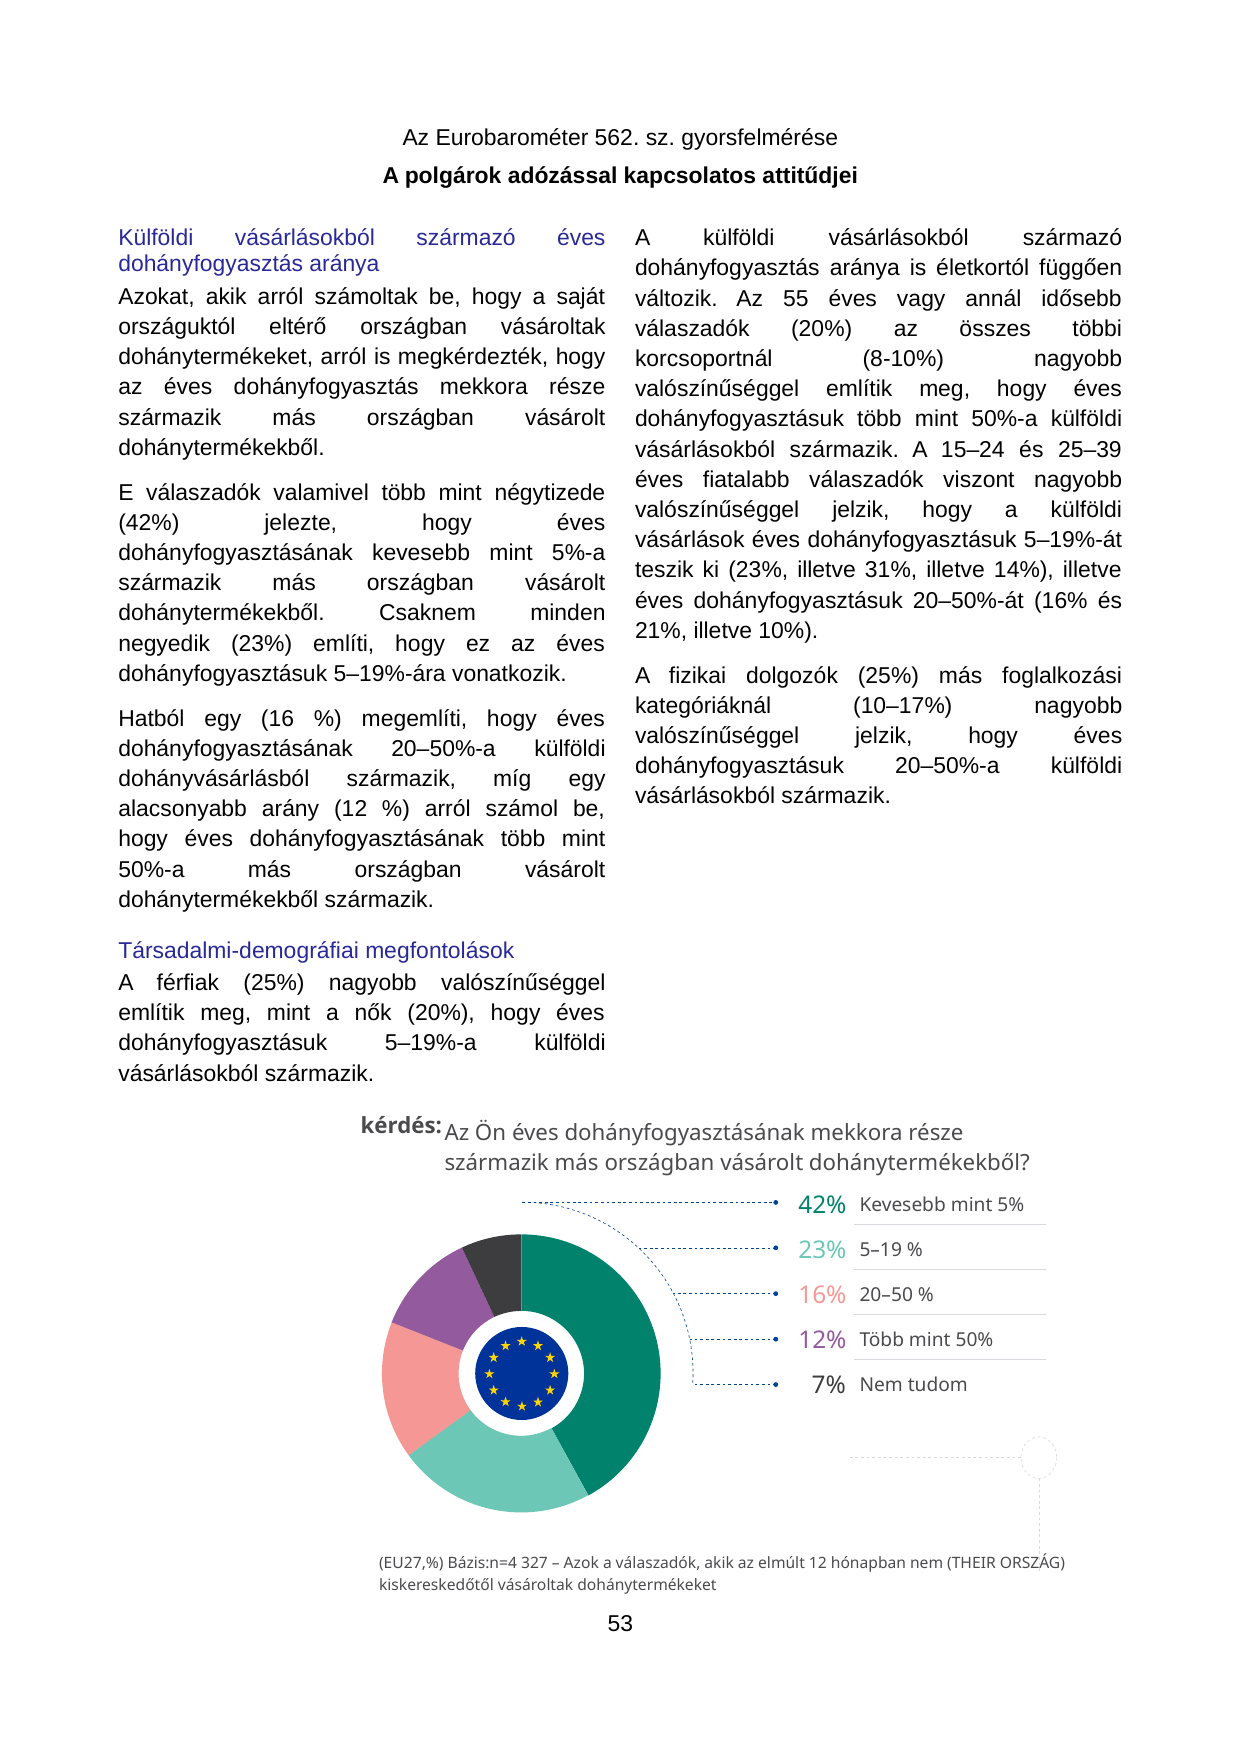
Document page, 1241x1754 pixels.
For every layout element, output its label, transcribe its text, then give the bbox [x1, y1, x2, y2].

text A fizikai dolgozók (25%) más foglalkozási kategóriáknál (10–17%) nagyobb valószínűséggel jelzik, hogy éves dohányfogyasztásuk 20–50%-a külföldi vásárlásokból származik. [635, 662, 1122, 809]
text A külföldi vásárlásokból származó dohányfogyasztás aránya is életkortól függően változik. Az 55 éves vagy annál idősebb válaszadók (20%) az összes többi korcsoportnál (8-10%) nagyobb valószínűséggel említik meg, hogy éves dohányfogyasztásuk több mint 50%-a külföldi vásárlásokból származik. A 15–24 és 25–39 éves fiatalabb válaszadók viszont nagyobb valószínűséggel jelzik, hogy a külföldi vásárlások éves dohányfogyasztásuk 5–19%-át teszik ki (23%, illetve 31%, illetve 14%), illetve éves dohányfogyasztásuk 20–50%-át (16% és 21%, illetve 10%). [635, 224, 1122, 643]
text Hatból egy (16 %) megemlíti, hogy éves dohányfogyasztásának 20–50%-a külföldi dohányvásárlásból származik, míg egy alacsonyabb arány (12 %) arról számol be, hogy éves dohányfogyasztásának több mint 50%-a más országban vásárolt dohánytermékekből származik. [118, 704, 605, 912]
text E válaszadók valamivel több mint négytizede (42%) jelezte, hogy éves dohányfogyasztásának kevesebb mint 5%-a származik más országban vásárolt dohánytermékekből. Csaknem minden negyedik (23%) említi, hogy ez az éves dohányfogyasztásuk 5–19%-ára vonatkozik. [118, 478, 605, 686]
text Külföldi vásárlásokból származó éves dohányfogyasztás aránya [118, 224, 605, 277]
text Társadalmi-demográfiai megfontolások [118, 937, 605, 963]
text Azokat, akik arról számoltak be, hogy a saját országuktól eltérő országban vásároltak dohánytermékeket, arról is megkérdezték, hogy az éves dohányfogyasztás mekkora része származik más országban vásárolt dohánytermékekből. [118, 283, 605, 460]
text A férfiak (25%) nagyobb valószínűséggel említik meg, mint a nők (20%), hogy éves dohányfogyasztásuk 5–19%-a külföldi vásárlásokból származik. [118, 969, 605, 1086]
